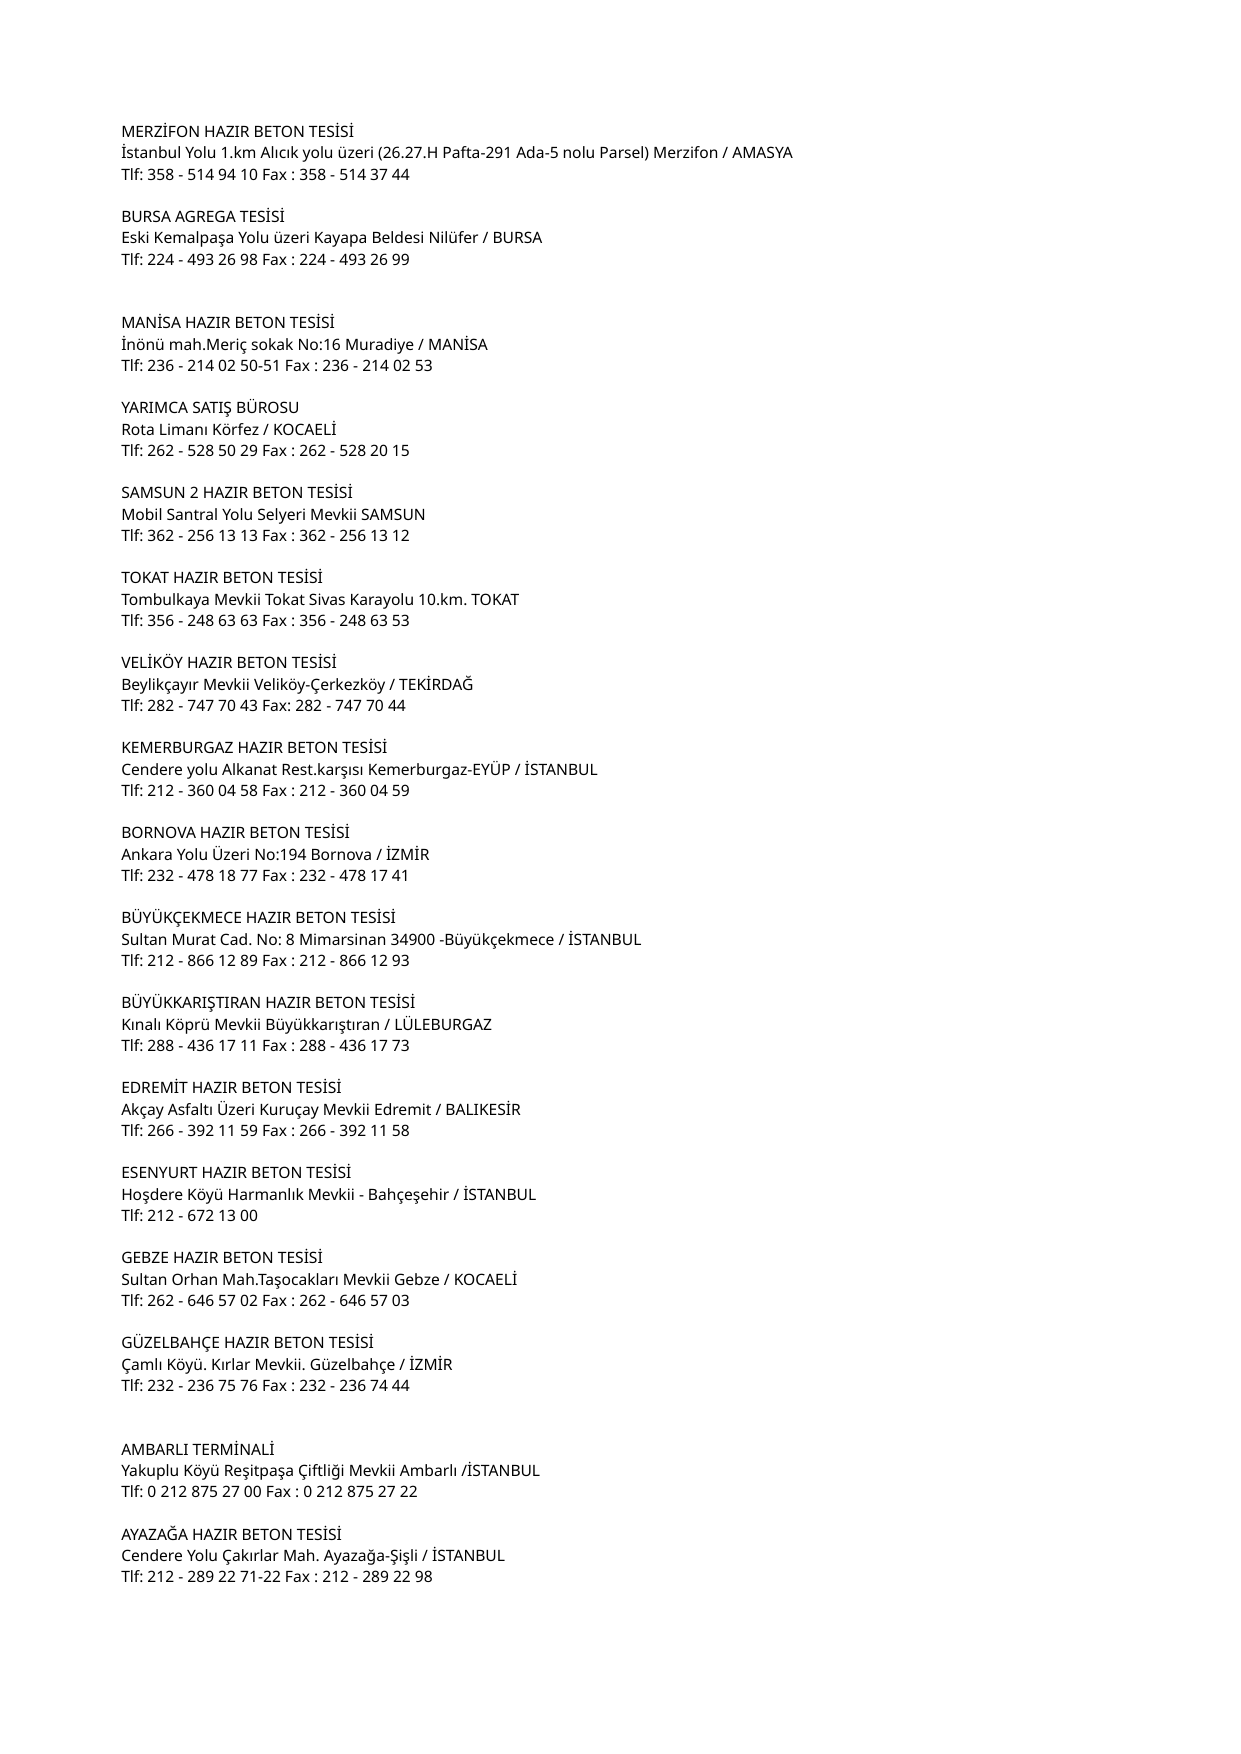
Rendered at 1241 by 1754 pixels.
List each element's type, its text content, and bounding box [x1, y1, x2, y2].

table_header MERZİFON HAZIR BETON TESİSİ İstanbul Yolu 1.km Alıcık yolu üzeri (26.27.H Pafta-291 Ada-5 nolu Parsel) Merzifon / AMASYA Tlf: 358 - 514 94 10 Fax : 358 - 514 37 44 BURSA AGREGA TESİSİ Eski Kemalpaşa Yolu üzeri Kayapa Beldesi Nilüfer / BURSA Tlf: 224 - 493 26 98 Fax : 224 - 493 26 99 MANİSA HAZIR BETON TESİSİ İnönü mah.Meriç sokak No:16 Muradiye / MANİSA Tlf: 236 - 214 02 50-51 Fax : 236 - 214 02 53 YARIMCA SATIŞ BÜROSU Rota Limanı Körfez / KOCAELİ Tlf: 262 - 528 50 29 Fax : 262 - 528 20 15 SAMSUN 2 HAZIR BETON TESİSİ Mobil Santral Yolu Selyeri Mevkii SAMSUN Tlf: 362 - 256 13 13 Fax : 362 - 256 13 12 TOKAT HAZIR BETON TESİSİ Tombulkaya Mevkii Tokat Sivas Karayolu 10.km. TOKAT Tlf: 356 - 248 63 63 Fax : 356 - 248 63 53 VELİKÖY HAZIR BETON TESİSİ Beylikçayır Mevkii Veliköy-Çerkezköy / TEKİRDAĞ Tlf: 282 - 747 70 43 Fax: 282 - 747 70 44 KEMERBURGAZ HAZIR BETON TESİSİ Cendere yolu Alkanat Rest.karşısı Kemerburgaz-EYÜP / İSTANBUL Tlf: 212 - 360 04 58 Fax : 212 - 360 04 59 BORNOVA HAZIR BETON TESİSİ Ankara Yolu Üzeri No:194 Bornova / İZMİR Tlf: 232 - 478 18 77 Fax : 232 - 478 17 41 BÜYÜKÇEKMECE HAZIR BETON TESİSİ Sultan Murat Cad. No: 8 Mimarsinan 34900 -Büyükçekmece / İSTANBUL Tlf: 212 - 866 12 89 Fax : 212 - 866 12 93 BÜYÜKKARIŞTIRAN HAZIR BETON TESİSİ Kınalı Köprü Mevkii Büyükkarıştıran / LÜLEBURGAZ Tlf: 288 - 436 17 11 Fax : 288 - 436 17 73 EDREMİT HAZIR BETON TESİSİ Akçay Asfaltı Üzeri Kuruçay Mevkii Edremit / BALIKESİR Tlf: 266 - 392 11 59 Fax : 266 - 392 11 58 ESENYURT HAZIR BETON TESİSİ Hoşdere Köyü Harmanlık Mevkii - Bahçeşehir / İSTANBUL Tlf: 212 - 672 13 00 GEBZE HAZIR BETON TESİSİ Sultan Orhan Mah.Taşocakları Mevkii Gebze / KOCAELİ Tlf: 262 - 646 57 02 Fax : 262 - 646 57 03 GÜZELBAHÇE HAZIR BETON TESİSİ Çamlı Köyü. Kırlar Mevkii. Güzelbahçe / İZMİR Tlf: 232 - 236 75 76 Fax : 232 - 236 74 44 AMBARLI TERMİNALİ Yakuplu Köyü Reşitpaşa Çiftliği Mevkii Ambarlı /İSTANBUL Tlf: 0 212 875 27 00 Fax : 0 212 875 27 22 AYAZAĞA HAZIR BETON TESİSİ Cendere Yolu Çakırlar Mah. Ayazağa-Şişli / İSTANBUL Tlf: 212 - 289 22 71-22 Fax : 212 - 289 22 98 [118, 118, 1122, 1633]
